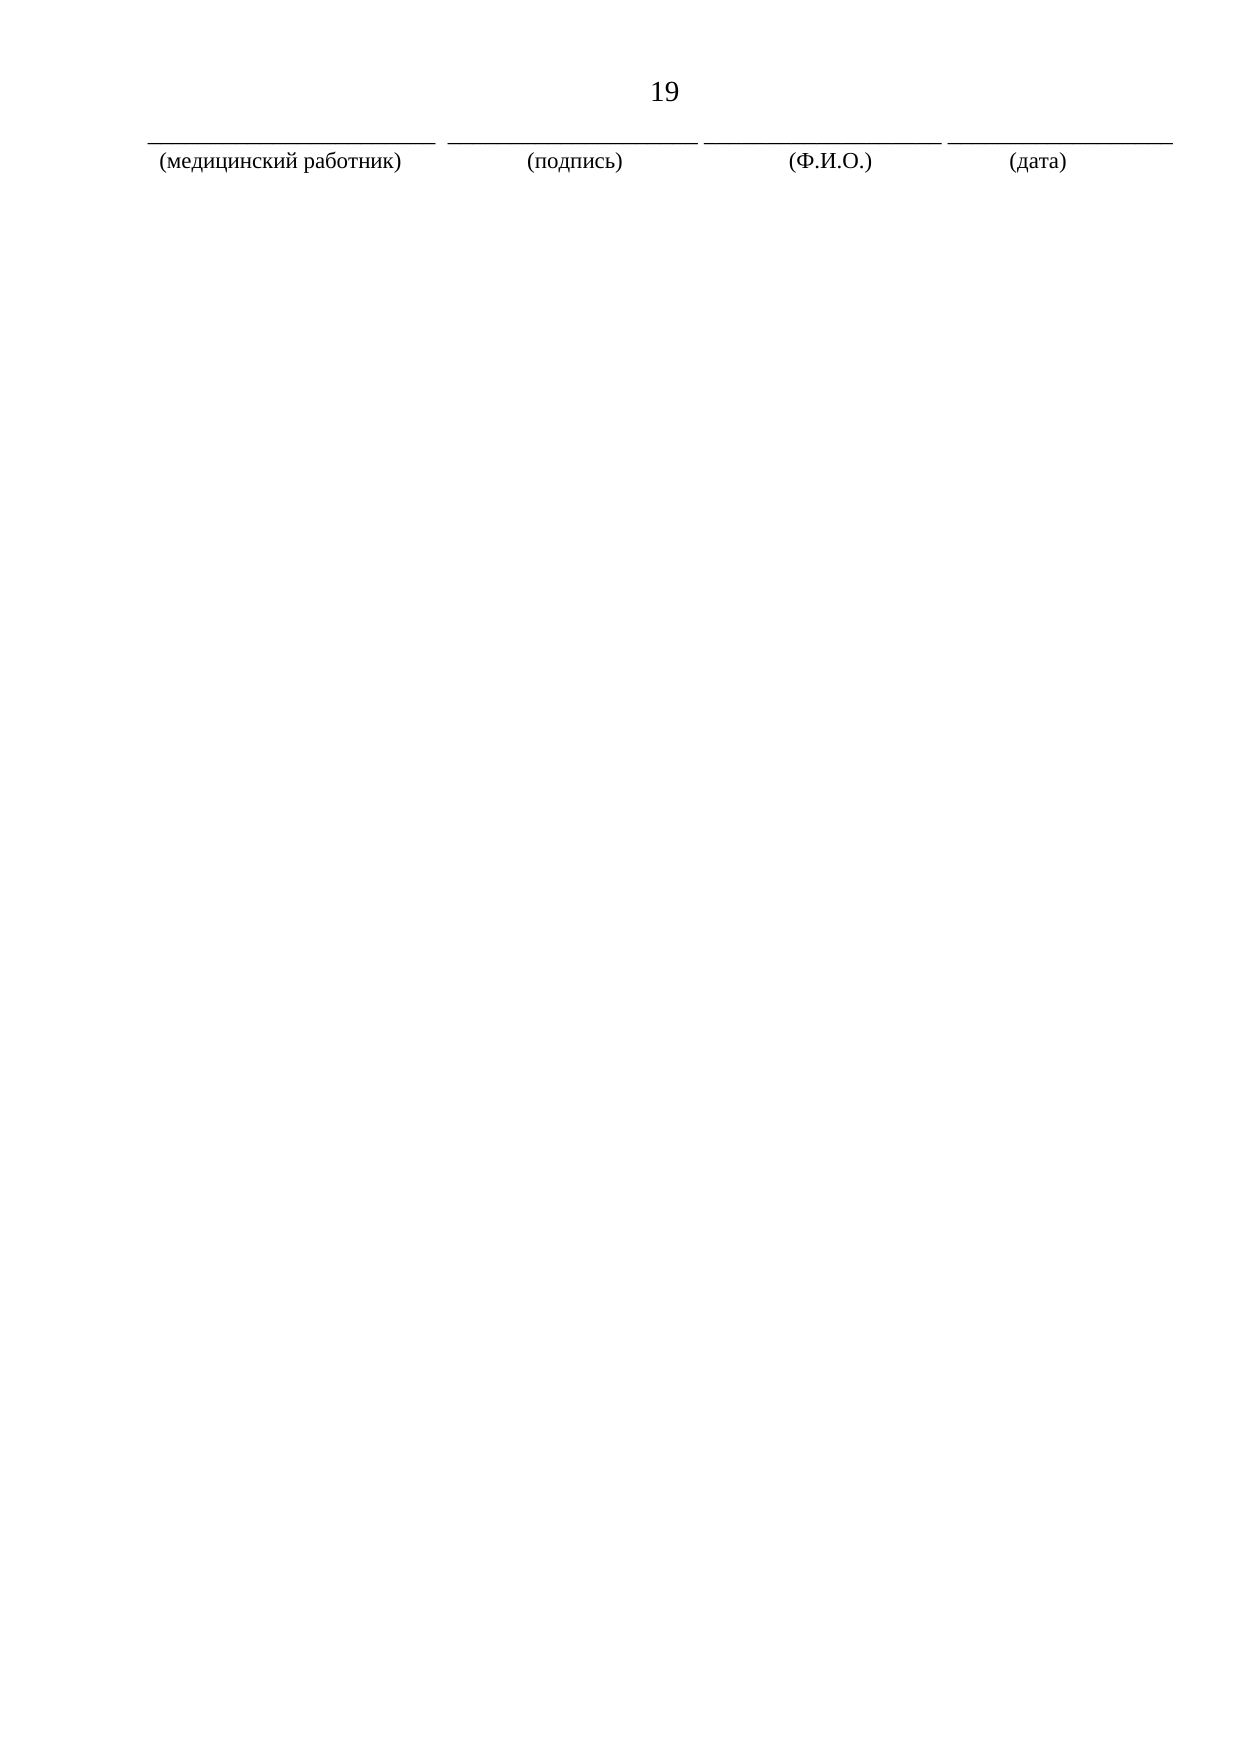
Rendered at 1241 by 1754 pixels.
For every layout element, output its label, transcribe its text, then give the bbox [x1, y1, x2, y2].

text (медицинский работник) (подпись) (Ф.И.О.) (дата) [148, 147, 1181, 173]
text _______________________ ____________________ ___________________ __________________ [148, 118, 1181, 147]
